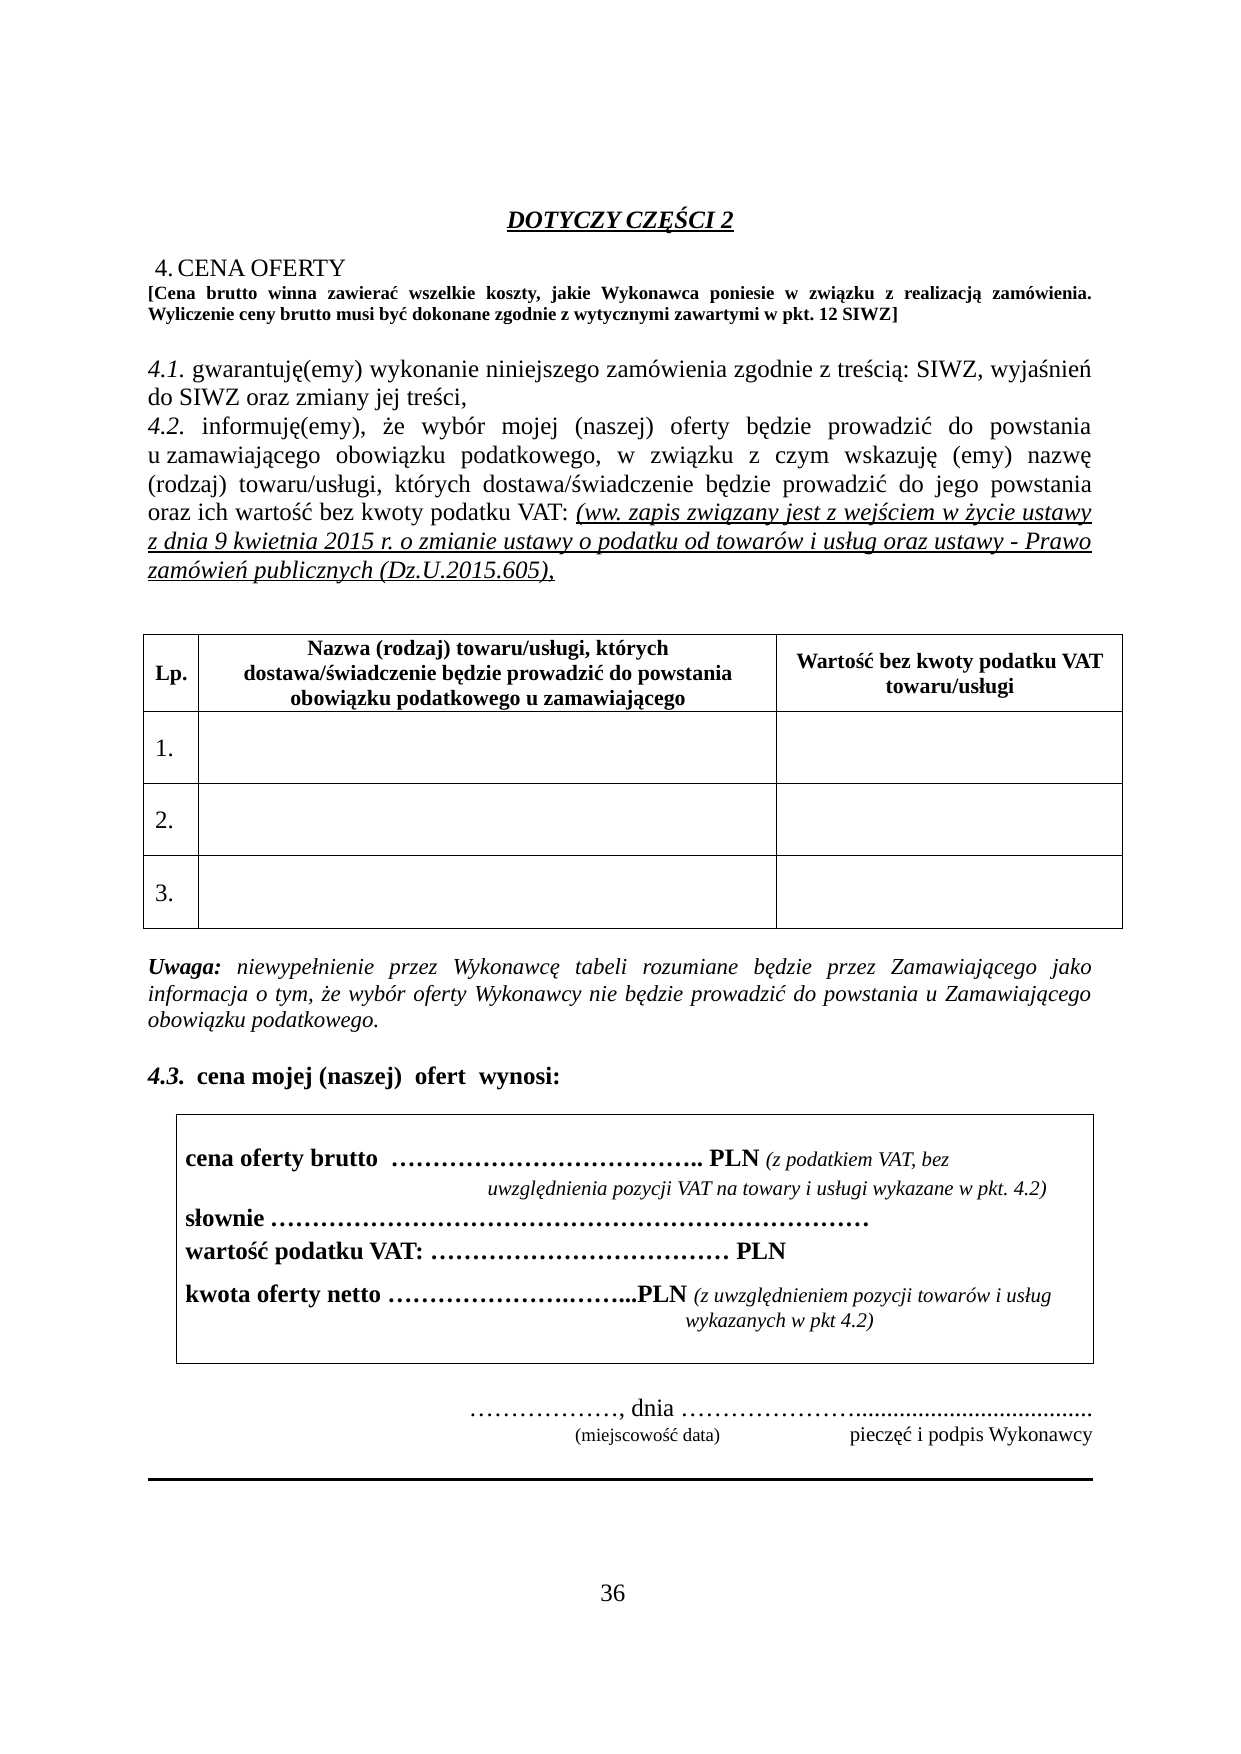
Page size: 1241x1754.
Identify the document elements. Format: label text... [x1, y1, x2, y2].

text [Cena brutto winna zawierać wszelkie koszty, jakie Wykonawca poniesie w związku z realizacją zamówienia. Wyliczenie ceny brutto musi być dokonane zgodnie z wytycznymi zawartymi w pkt. 12 SIWZ] [148, 282, 1093, 325]
table_cell [777, 784, 1122, 855]
text 4.2. informuję(emy), że wybór mojej (naszej) oferty będzie prowadzić do powstania u zamawiającego obowiązku podatkowego, w związku z czym wskazuję (emy) nazwę (rodzaj) towaru/usługi, których dostawa/świadczenie będzie prowadzić do jego powstania oraz ich wartość bez kwoty podatku VAT: (ww. zapis związany jest z wejściem w życie ustawy z dnia 9 kwietnia 2015 r. o zmianie ustawy o podatku od towarów i usług oraz ustawy - Prawo zamówień publicznych (Dz.U.2015.605), [148, 411, 1093, 584]
text DOTYCZY CZĘŚCI 2 [148, 205, 1093, 234]
text 4.3. cena mojej (naszej) ofert wynosi: [148, 1061, 1093, 1090]
text cena oferty brutto ……………………………….. PLN (z podatkiem VAT, bez uwzględnienia pozycji VAT na towary i usługi wykazane w pkt. 4.2) [177, 1138, 1093, 1198]
text kwota oferty netto ………………….……...PLN (z uwzględnieniem pozycji towarów i usług wykazanych w pkt 4.2) [177, 1274, 1093, 1332]
text słownie ……………………………………………………………… [177, 1198, 1093, 1231]
table_cell [199, 784, 776, 855]
text wartość podatku VAT: ……………………………… PLN [177, 1231, 1093, 1265]
table_cell 1. [144, 712, 198, 783]
table_header Lp. [144, 635, 198, 711]
table_cell [199, 712, 776, 783]
text Uwaga: niewypełnienie przez Wykonawcę tabeli rozumiane będzie przez Zamawiającego jako informacja o tym, że wybór oferty Wykonawcy nie będzie prowadzić do powstania u Zamawiającego obowiązku podatkowego. [148, 953, 1093, 1032]
text 4.1. gwarantuję(emy) wykonanie niniejszego zamówienia zgodnie z treścią: SIWZ, wyjaśnień do SIWZ oraz zmiany jej treści, [148, 354, 1093, 411]
table_cell 2. [144, 784, 198, 855]
text (miejscowość data) pieczęć i podpis Wykonawcy [148, 1421, 1093, 1446]
table_cell [199, 856, 776, 928]
text ………………, dnia …………………...................................... [148, 1393, 1093, 1421]
table_cell 3. [144, 856, 198, 928]
text 4. CENA OFERTY [154, 253, 1093, 282]
table_header Nazwa (rodzaj) towaru/usługi, których dostawa/świadczenie będzie prowadzić do powstania obowiązku podatkowego u zamawiającego [199, 635, 776, 711]
table_cell [777, 856, 1122, 928]
table_cell [777, 712, 1122, 783]
table_header Wartość bez kwoty podatku VAT towaru/usługi [777, 635, 1122, 711]
